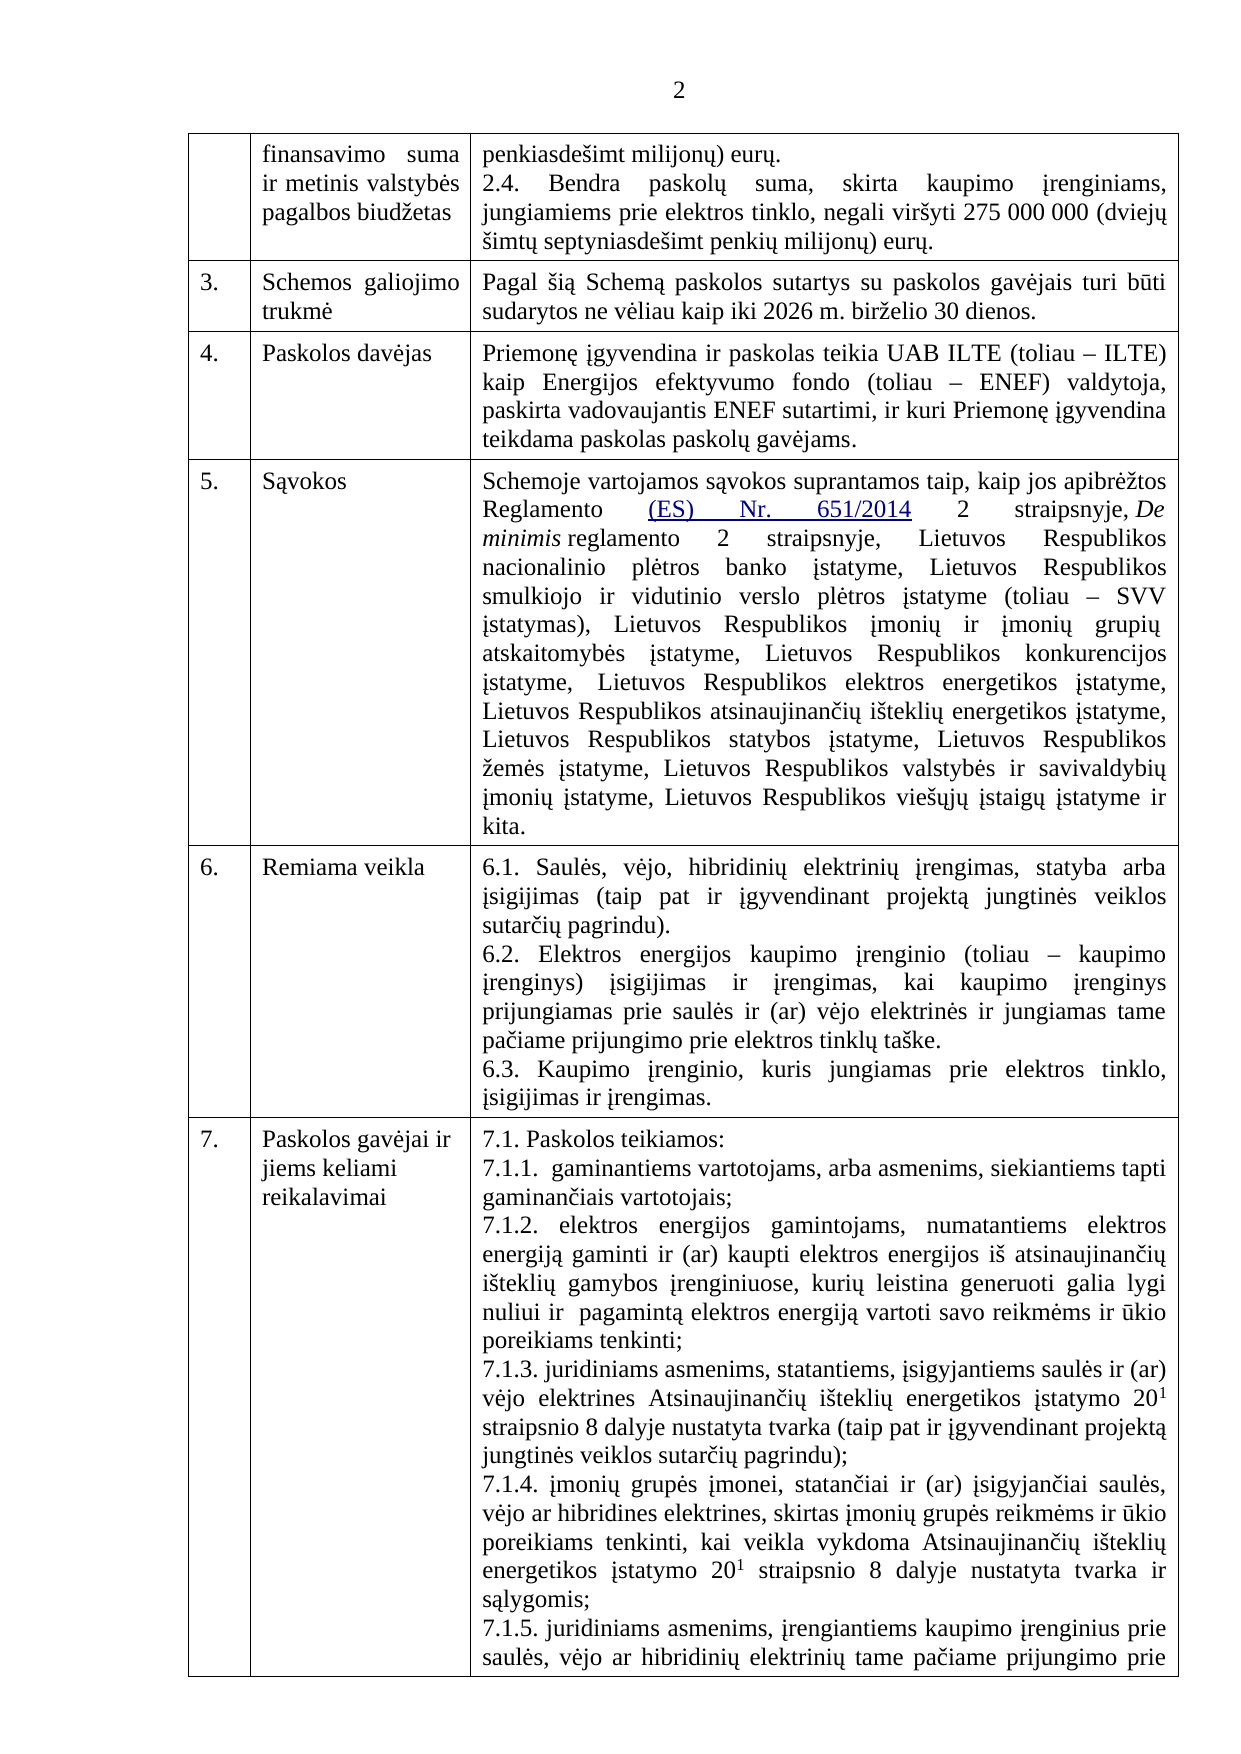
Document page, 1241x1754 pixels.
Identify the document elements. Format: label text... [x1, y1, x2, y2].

table_cell 4. [189, 332, 250, 459]
table_cell Paskolos gavėjai ir jiems keliami reikalavimai [251, 1118, 470, 1676]
table_cell 7.1. Paskolos teikiamos: 7.1.1. gaminantiems vartotojams, arba asmenims, siekiantiems tapti gaminančiais vartotojais; 7.1.2. elektros energijos gamintojams, numatantiems elektros energiją gaminti ir (ar) kaupti elektros energijos iš atsinaujinančių išteklių gamybos įrenginiuose, kurių leistina generuoti galia lygi nuliui ir pagamintą elektros energiją vartoti savo reikmėms ir ūkio poreikiams tenkinti; 7.1.3. juridiniams asmenims, statantiems, įsigyjantiems saulės ir (ar) vėjo elektrines Atsinaujinančių išteklių energetikos įstatymo 201 straipsnio 8 dalyje nustatyta tvarka (taip pat ir įgyvendinant projektą jungtinės veiklos sutarčių pagrindu); 7.1.4. įmonių grupės įmonei, statančiai ir (ar) įsigyjančiai saulės, vėjo ar hibridines elektrines, skirtas įmonių grupės reikmėms ir ūkio poreikiams tenkinti, kai veikla vykdoma Atsinaujinančių išteklių energetikos įstatymo 201 straipsnio 8 dalyje nustatyta tvarka ir sąlygomis; 7.1.5. juridiniams asmenims, įrengiantiems kaupimo įrenginius prie saulės, vėjo ar hibridinių elektrinių tame pačiame prijungimo prie [471, 1118, 1178, 1676]
table_cell 6.1. Saulės, vėjo, hibridinių elektrinių įrengimas, statyba arba įsigijimas (taip pat ir įgyvendinant projektą jungtinės veiklos sutarčių pagrindu). 6.2. Elektros energijos kaupimo įrenginio (toliau – kaupimo įrenginys) įsigijimas ir įrengimas, kai kaupimo įrenginys prijungiamas prie saulės ir (ar) vėjo elektrinės ir jungiamas tame pačiame prijungimo prie elektros tinklų taške. 6.3. Kaupimo įrenginio, kuris jungiamas prie elektros tinklo, įsigijimas ir įrengimas. [471, 846, 1178, 1117]
table_cell penkiasdešimt milijonų) eurų. 2.4. Bendra paskolų suma, skirta kaupimo įrenginiams, jungiamiems prie elektros tinklo, negali viršyti 275 000 000 (dviejų šimtų septyniasdešimt penkių milijonų) eurų. [471, 134, 1178, 260]
table_cell Sąvokos [251, 460, 470, 845]
table_cell 7. [189, 1118, 250, 1676]
table_cell Pagal šią Schemą paskolos sutartys su paskolos gavėjais turi būti sudarytos ne vėliau kaip iki 2026 m. birželio 30 dienos. [471, 261, 1178, 331]
table_cell 5. [189, 460, 250, 845]
table_cell Remiama veikla [251, 846, 470, 1117]
table_cell Paskolos davėjas [251, 332, 470, 459]
table_cell 6. [189, 846, 250, 1117]
table_cell [189, 134, 250, 260]
table_cell Schemoje vartojamos sąvokos suprantamos taip, kaip jos apibrėžtos Reglamento (ES) Nr. 651/2014 2 straipsnyje, De minimis reglamento 2 straipsnyje, Lietuvos Respublikos nacionalinio plėtros banko įstatyme, Lietuvos Respublikos smulkiojo ir vidutinio verslo plėtros įstatyme (toliau – SVV įstatymas), Lietuvos Respublikos įmonių ir įmonių grupių atskaitomybės įstatyme, Lietuvos Respublikos konkurencijos įstatyme, Lietuvos Respublikos elektros energetikos įstatyme, Lietuvos Respublikos atsinaujinančių išteklių energetikos įstatyme, Lietuvos Respublikos statybos įstatyme, Lietuvos Respublikos žemės įstatyme, Lietuvos Respublikos valstybės ir savivaldybių įmonių įstatyme, Lietuvos Respublikos viešųjų įstaigų įstatyme ir kita. [471, 460, 1178, 845]
table_cell finansavimo suma ir metinis valstybės pagalbos biudžetas [251, 134, 470, 260]
table_cell Schemos galiojimo trukmė [251, 261, 470, 331]
table_cell Priemonę įgyvendina ir paskolas teikia UAB ILTE (toliau – ILTE) kaip Energijos efektyvumo fondo (toliau – ENEF) valdytoja, paskirta vadovaujantis ENEF sutartimi, ir kuri Priemonę įgyvendina teikdama paskolas paskolų gavėjams. [471, 332, 1178, 459]
table_cell 3. [189, 261, 250, 331]
